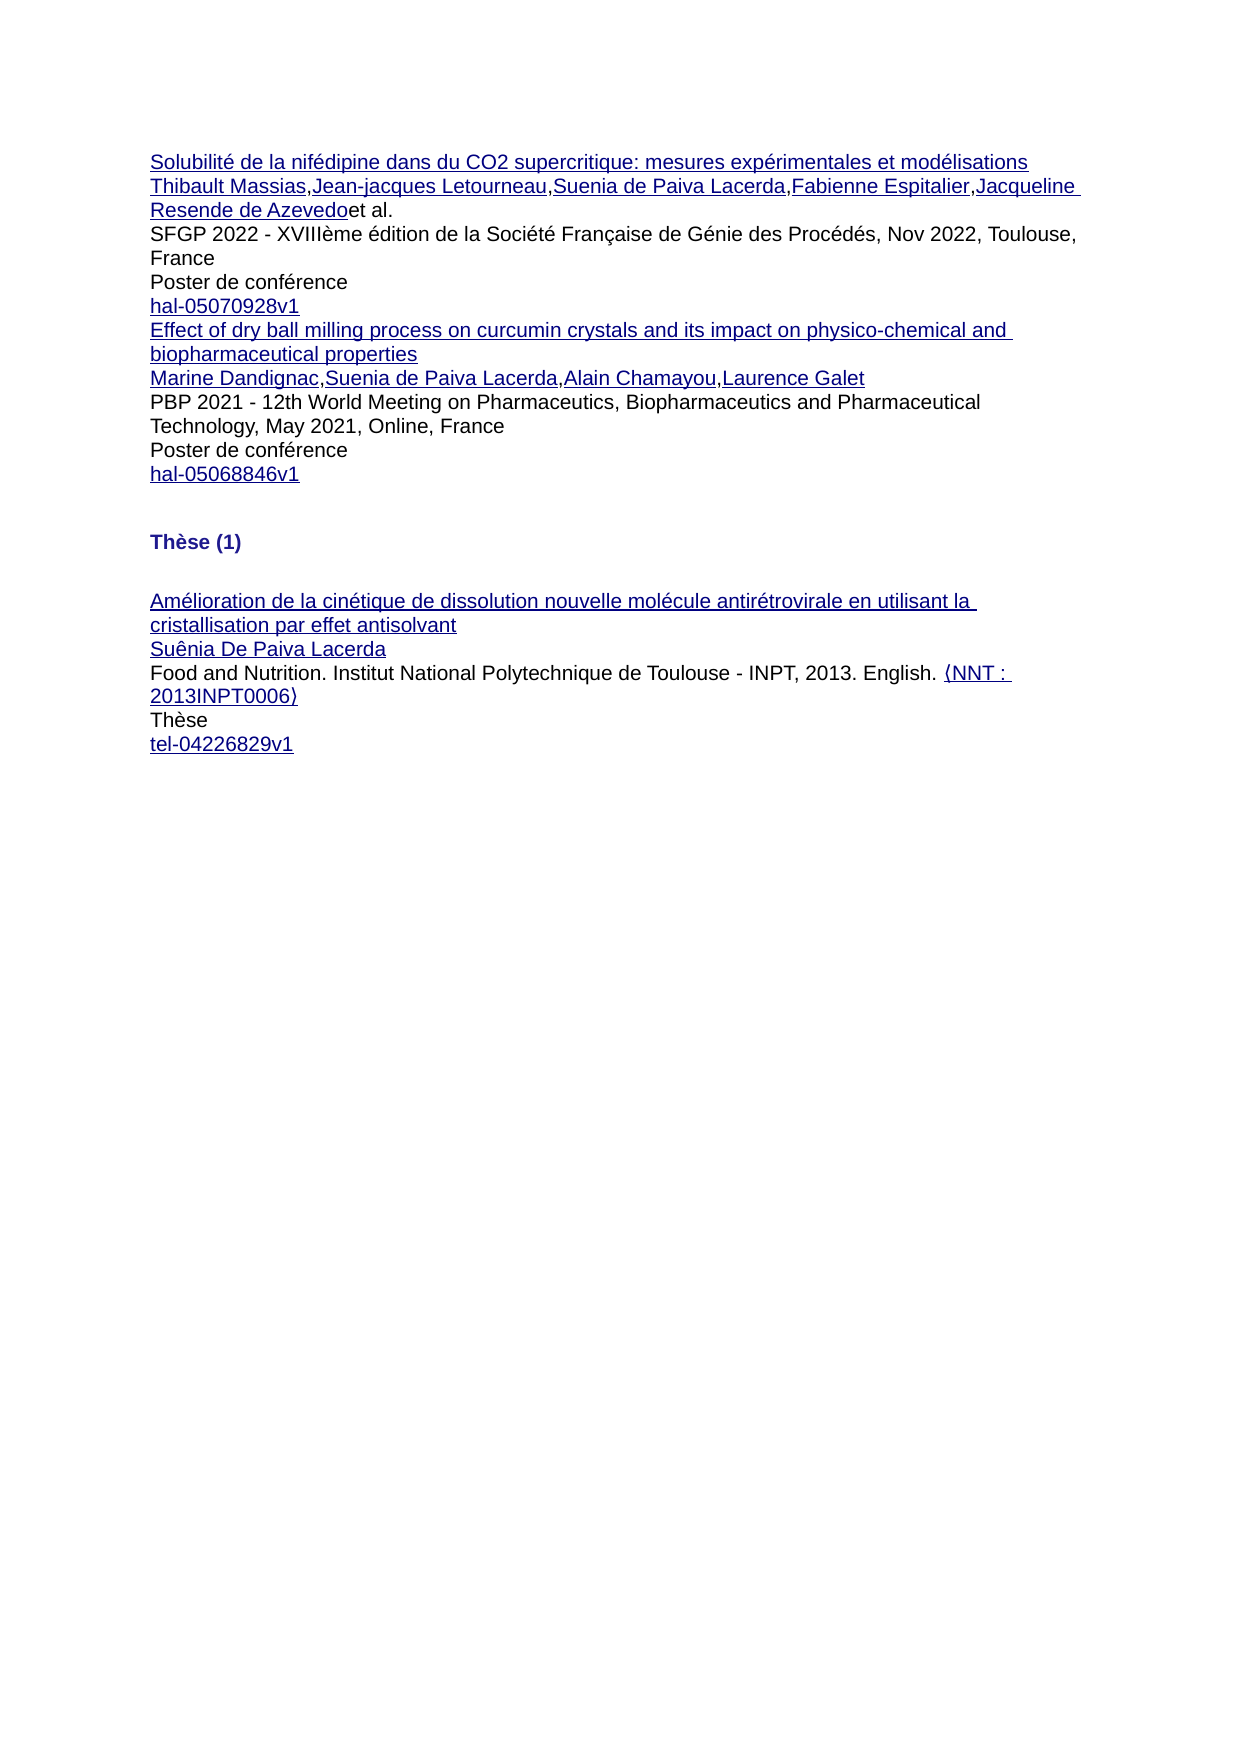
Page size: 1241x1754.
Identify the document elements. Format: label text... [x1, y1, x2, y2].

table_cell Effect of dry ball milling process on curcumin crystals and its impact on physico-chemical and biopharmaceutical properties Marine Dandignac,Suenia de Paiva Lacerda,Alain Chamayou,Laurence Galet PBP 2021 - 12th World Meeting on Pharmaceutics, Biopharmaceutics and Pharmaceutical Technology, May 2021, Online, France Poster de conférence hal-05068846v1 [150, 318, 1090, 485]
table_header Amélioration de la cinétique de dissolution nouvelle molécule antirétrovirale en utilisant la cristallisation par effet antisolvant Suênia De Paiva Lacerda Food and Nutrition. Institut National Polytechnique de Toulouse - INPT, 2013. English. ⟨NNT : 2013INPT0006⟩ Thèse tel-04226829v1 [150, 589, 1090, 756]
table_cell Solubilité de la nifédipine dans du CO2 supercritique: mesures expérimentales et modélisations Thibault Massias,Jean‐jacques Letourneau,Suenia de Paiva Lacerda,Fabienne Espitalier,Jacqueline Resende de Azevedoet al. SFGP 2022 - XVIIIème édition de la Société Française de Génie des Procédés, Nov 2022, Toulouse, France Poster de conférence hal-05070928v1 [150, 150, 1090, 318]
subtitle Thèse (1) [150, 530, 1090, 554]
